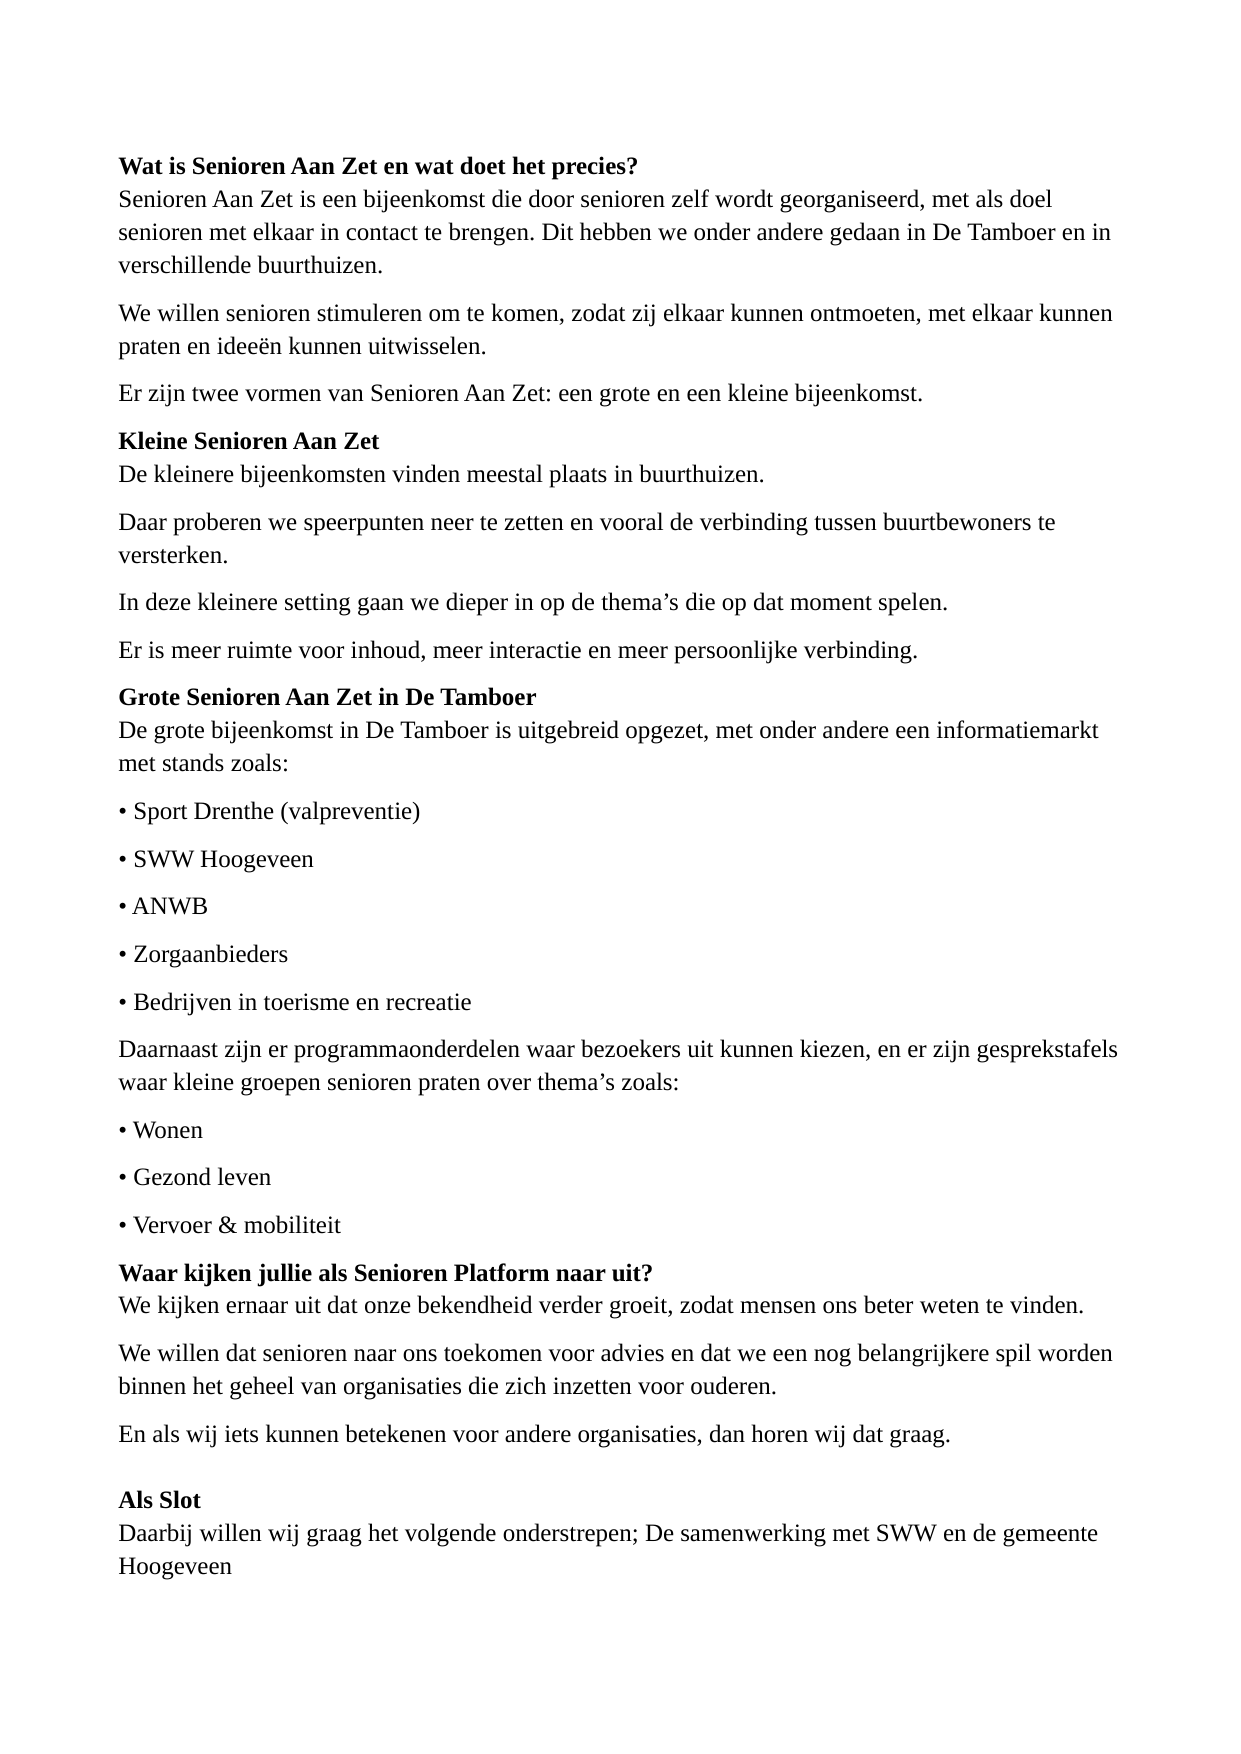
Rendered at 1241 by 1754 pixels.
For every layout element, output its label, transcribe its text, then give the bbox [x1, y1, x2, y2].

text Waar kijken jullie als Senioren Platform naar uit? We kijken ernaar uit dat onze bekendheid verder groeit, zodat mensen ons beter weten te vinden. [118, 1258, 1122, 1319]
text • Bedrijven in toerisme en recreatie [118, 987, 1122, 1015]
text • Wonen [118, 1115, 1122, 1143]
text Er is meer ruimte voor inhoud, meer interactie en meer persoonlijke verbinding. [118, 635, 1122, 664]
text Daar proberen we speerpunten neer te zetten en vooral de verbinding tussen buurtbewoners te versterken. [118, 507, 1122, 568]
text We willen dat senioren naar ons toekomen voor advies en dat we een nog belangrijkere spil worden binnen het geheel van organisaties die zich inzetten voor ouderen. [118, 1338, 1122, 1400]
text We willen senioren stimuleren om te komen, zodat zij elkaar kunnen ontmoeten, met elkaar kunnen praten en ideeën kunnen uitwisselen. [118, 298, 1122, 359]
text In deze kleinere setting gaan we dieper in op de thema’s die op dat moment spelen. [118, 587, 1122, 616]
text • Zorgaanbieders [118, 939, 1122, 968]
text • Gezond leven [118, 1162, 1122, 1191]
text • Vervoer & mobiliteit [118, 1210, 1122, 1239]
text • SWW Hoogeveen [118, 844, 1122, 872]
text • Sport Drenthe (valpreventie) [118, 796, 1122, 825]
text Er zijn twee vormen van Senioren Aan Zet: een grote en een kleine bijeenkomst. [118, 378, 1122, 407]
text En als wij iets kunnen betekenen voor andere organisaties, dan horen wij dat graag. Als Slot Daarbij willen wij graag het volgende onderstrepen; De samenwerking met SWW en de gemeente Hoogeveen [118, 1419, 1122, 1580]
text Kleine Senioren Aan Zet De kleinere bijeenkomsten vinden meestal plaats in buurthuizen. [118, 426, 1122, 488]
text • ANWB [118, 891, 1122, 920]
text Grote Senioren Aan Zet in De Tamboer De grote bijeenkomst in De Tamboer is uitgebreid opgezet, met onder andere een informatiemarkt met stands zoals: [118, 682, 1122, 777]
text Wat is Senioren Aan Zet en wat doet het precies? Senioren Aan Zet is een bijeenkomst die door senioren zelf wordt georganiseerd, met als doel senioren met elkaar in contact te brengen. Dit hebben we onder andere gedaan in De Tamboer en in verschillende buurthuizen. [118, 118, 1122, 279]
text Daarnaast zijn er programmaonderdelen waar bezoekers uit kunnen kiezen, en er zijn gesprekstafels waar kleine groepen senioren praten over thema’s zoals: [118, 1034, 1122, 1096]
